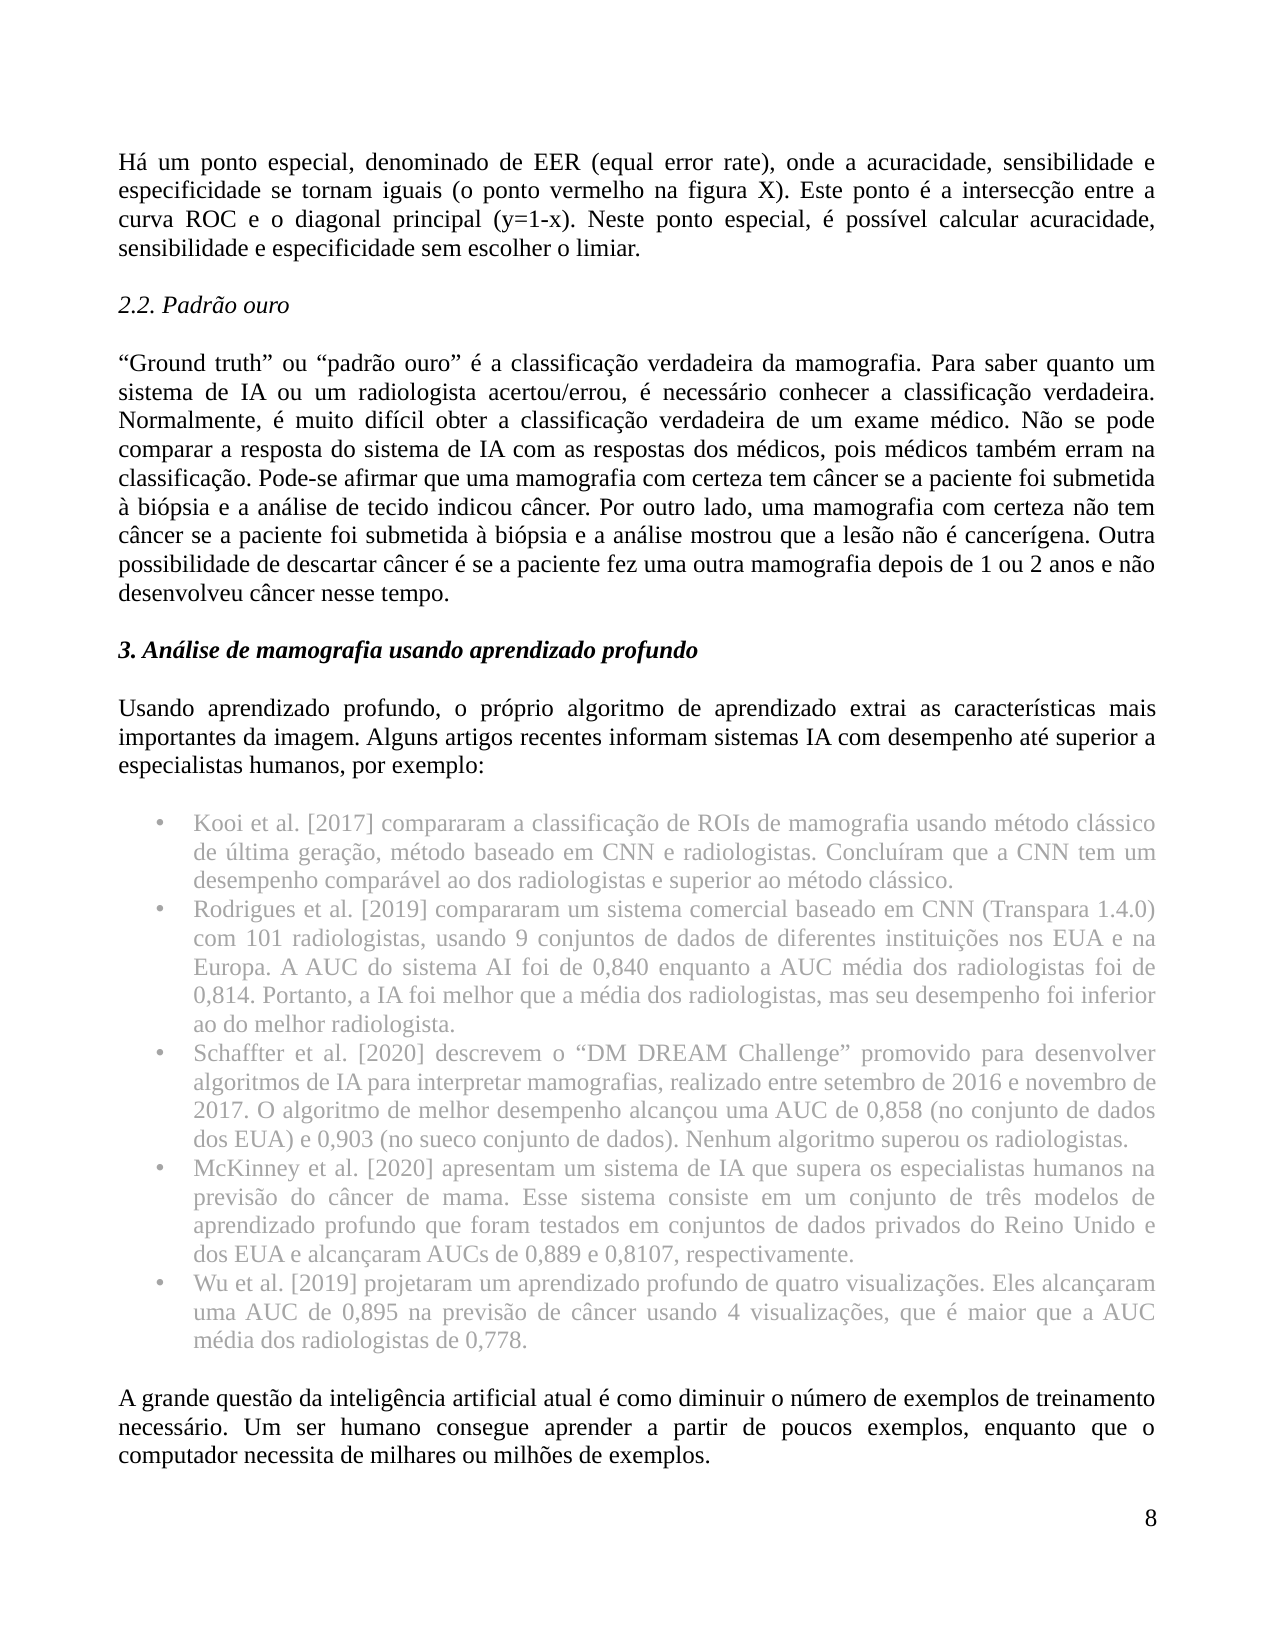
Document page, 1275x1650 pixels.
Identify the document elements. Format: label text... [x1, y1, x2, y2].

list Kooi et al. [2017] compararam a classificação de ROIs de mamografia usando método clássico de última geração, método baseado em CNN e radiologistas. Concluíram que a CNN tem um desempenho comparável ao dos radiologistas e superior ao método clássico. [156, 808, 1157, 894]
text Há um ponto especial, denominado de EER (equal error rate), onde a acuracidade, sensibilidade e especificidade se tornam iguais (o ponto vermelho na figura X). Este ponto é a intersecção entre a curva ROC e o diagonal principal (y=1-x). Neste ponto especial, é possível calcular acuracidade, sensibilidade e especificidade sem escolher o limiar. [118, 147, 1157, 262]
text 3. Análise de mamografia usando aprendizado profundo [118, 636, 1157, 664]
list Wu et al. [2019] projetaram um aprendizado profundo de quatro visualizações. Eles alcançaram uma AUC de 0,895 na previsão de câncer usando 4 visualizações, que é maior que a AUC média dos radiologistas de 0,778. [156, 1268, 1157, 1354]
text 2.2. Padrão ouro [118, 291, 1157, 319]
list McKinney et al. [2020] apresentam um sistema de IA que supera os especialistas humanos na previsão do câncer de mama. Esse sistema consiste em um conjunto de três modelos de aprendizado profundo que foram testados em conjuntos de dados privados do Reino Unido e dos EUA e alcançaram AUCs de 0,889 e 0,8107, respectivamente. [156, 1153, 1157, 1268]
text “Ground truth” ou “padrão ouro” é a classificação verdadeira da mamografia. Para saber quanto um sistema de IA ou um radiologista acertou/errou, é necessário conhecer a classificação verdadeira. Normalmente, é muito difícil obter a classificação verdadeira de um exame médico. Não se pode comparar a resposta do sistema de IA com as respostas dos médicos, pois médicos também erram na classificação. Pode-se afirmar que uma mamografia com certeza tem câncer se a paciente foi submetida à biópsia e a análise de tecido indicou câncer. Por outro lado, uma mamografia com certeza não tem câncer se a paciente foi submetida à biópsia e a análise mostrou que a lesão não é cancerígena. Outra possibilidade de descartar câncer é se a paciente fez uma outra mamografia depois de 1 ou 2 anos e não desenvolveu câncer nesse tempo. [118, 348, 1157, 607]
text A grande questão da inteligência artificial atual é como diminuir o número de exemplos de treinamento necessário. Um ser humano consegue aprender a partir de poucos exemplos, enquanto que o computador necessita de milhares ou milhões de exemplos. [118, 1383, 1157, 1469]
list Schaffter et al. [2020] descrevem o “DM DREAM Challenge” promovido para desenvolver algoritmos de IA para interpretar mamografias, realizado entre setembro de 2016 e novembro de 2017. O algoritmo de melhor desempenho alcançou uma AUC de 0,858 (no conjunto de dados dos EUA) e 0,903 (no sueco conjunto de dados). Nenhum algoritmo superou os radiologistas. [156, 1038, 1157, 1153]
text Usando aprendizado profundo, o próprio algoritmo de aprendizado extrai as características mais importantes da imagem. Alguns artigos recentes informam sistemas IA com desempenho até superior a especialistas humanos, por exemplo: [118, 693, 1157, 779]
list Rodrigues et al. [2019] compararam um sistema comercial baseado em CNN (Transpara 1.4.0) com 101 radiologistas, usando 9 conjuntos de dados de diferentes instituições nos EUA e na Europa. A AUC do sistema AI foi de 0,840 enquanto a AUC média dos radiologistas foi de 0,814. Portanto, a IA foi melhor que a média dos radiologistas, mas seu desempenho foi inferior ao do melhor radiologista. [156, 894, 1157, 1038]
